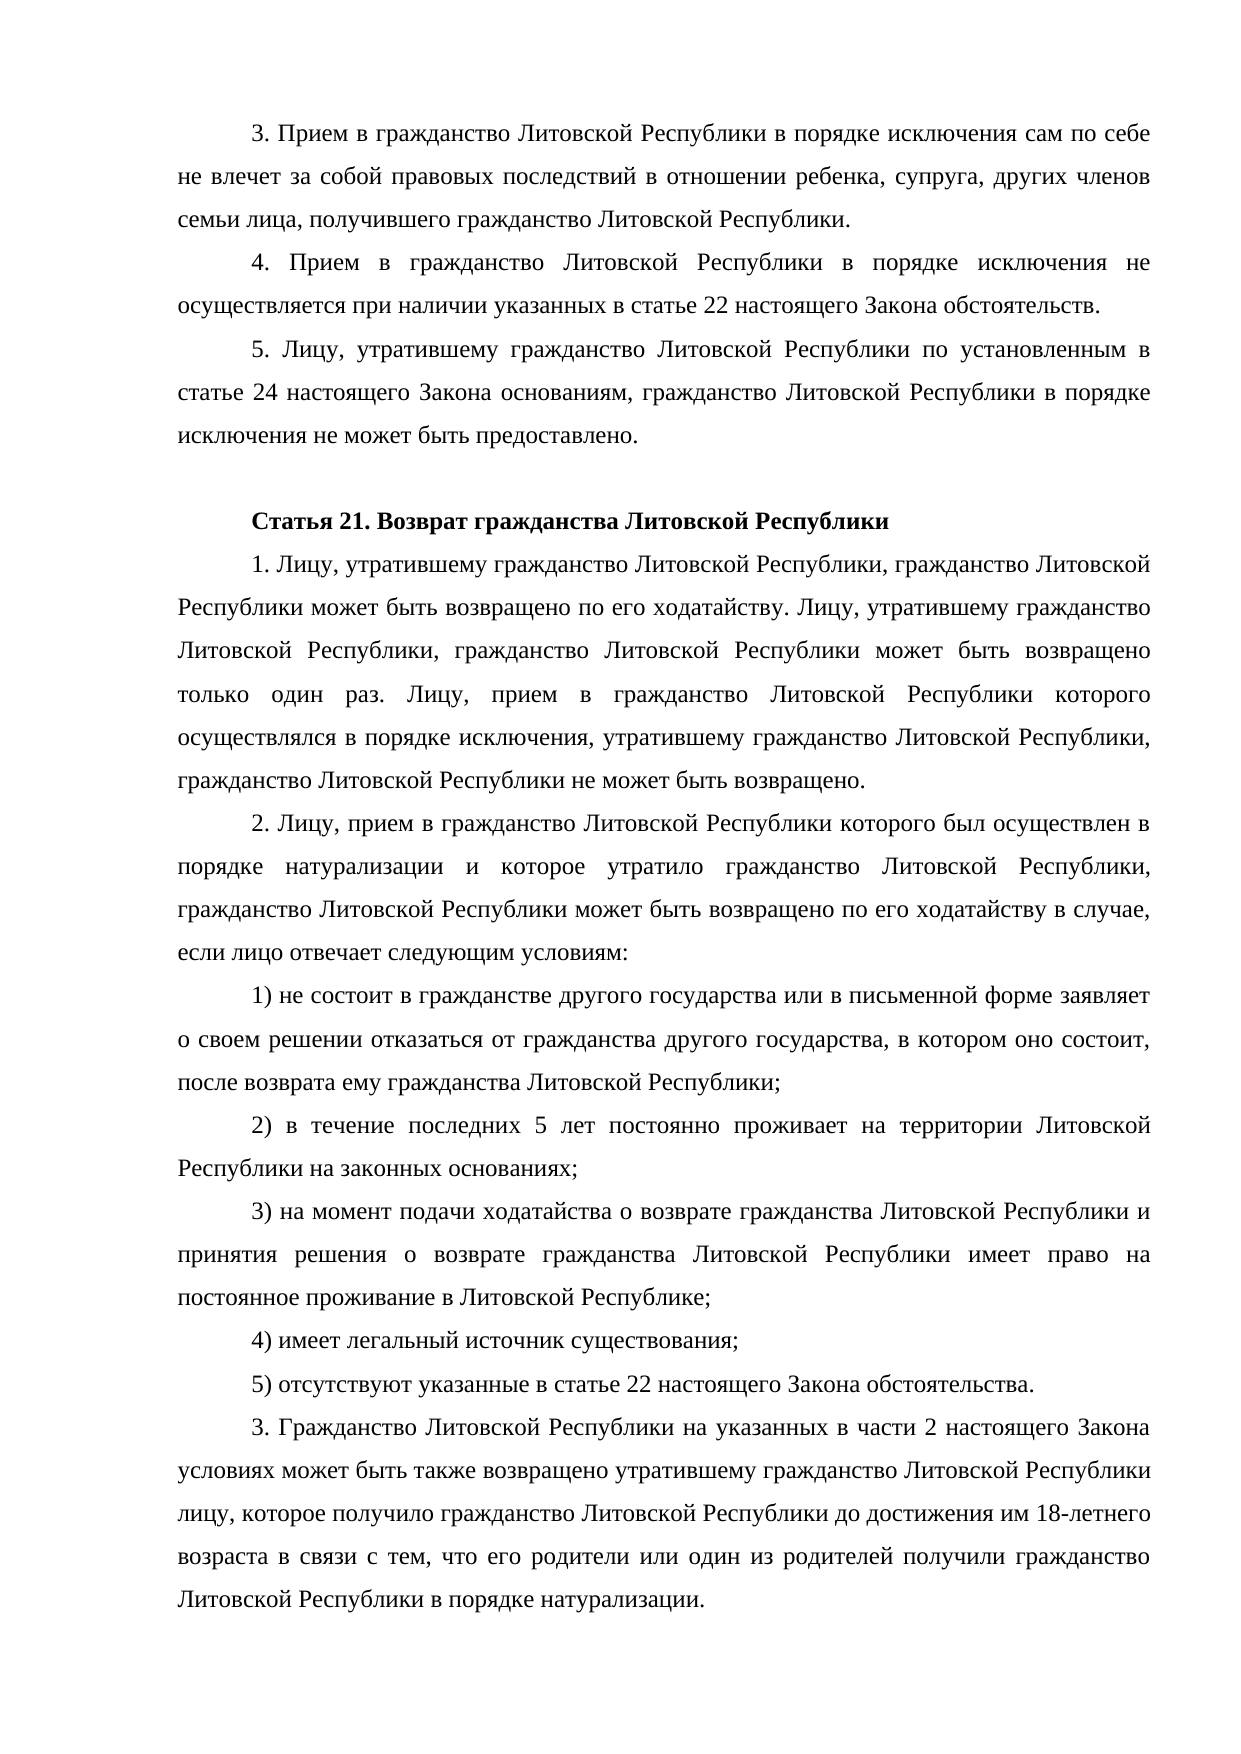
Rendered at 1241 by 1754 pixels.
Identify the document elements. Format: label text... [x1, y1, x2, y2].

text 2. Лицу, прием в гражданство Литовской Республики которого был осуществлен в порядке натурализации и которое утратило гражданство Литовской Республики, гражданство Литовской Республики может быть возвращено по его ходатайству в случае, если лицо отвечает следующим условиям: [177, 808, 1152, 966]
text 5. Лицу, утратившему гражданство Литовской Республики по установленным в статье 24 настоящего Закона основаниям, гражданство Литовской Республики в порядке исключения не может быть предоставлено. [177, 334, 1152, 449]
text 4. Прием в гражданство Литовской Республики в порядке исключения не осуществляется при наличии указанных в статье 22 настоящего Закона обстоятельств. [177, 247, 1152, 319]
text 1. Лицу, утратившему гражданство Литовской Республики, гражданство Литовской Республики может быть возвращено по его ходатайству. Лицу, утратившему гражданство Литовской Республики, гражданство Литовской Республики может быть возвращено только один раз. Лицу, прием в гражданство Литовской Республики которого осуществлялся в порядке исключения, утратившему гражданство Литовской Республики, гражданство Литовской Республики не может быть возвращено. [177, 549, 1152, 794]
text Статья 21. Возврат гражданства Литовской Республики [177, 506, 1152, 535]
text 4) имеет легальный источник существования; [177, 1326, 1152, 1354]
text 3. Прием в гражданство Литовской Республики в порядке исключения сам по себе не влечет за собой правовых последствий в отношении ребенка, супруга, других членов семьи лица, получившего гражданство Литовской Республики. [177, 118, 1152, 233]
text 1) не состоит в гражданстве другого государства или в письменной форме заявляет о своем решении отказаться от гражданства другого государства, в котором оно состоит, после возврата ему гражданства Литовской Республики; [177, 981, 1152, 1096]
text 3. Гражданство Литовской Республики на указанных в части 2 настоящего Закона условиях может быть также возвращено утратившему гражданство Литовской Республики лицу, которое получило гражданство Литовской Республики до достижения им 18-летнего возраста в связи с тем, что его родители или один из родителей получили гражданство Литовской Республики в порядке натурализации. [177, 1412, 1152, 1613]
text 2) в течение последних 5 лет постоянно проживает на территории Литовской Республики на законных основаниях; [177, 1110, 1152, 1182]
text 5) отсутствуют указанные в статье 22 настоящего Закона обстоятельства. [177, 1369, 1152, 1397]
text 3) на момент подачи ходатайства о возврате гражданства Литовской Республики и принятия решения о возврате гражданства Литовской Республики имеет право на постоянное проживание в Литовской Республике; [177, 1196, 1152, 1311]
